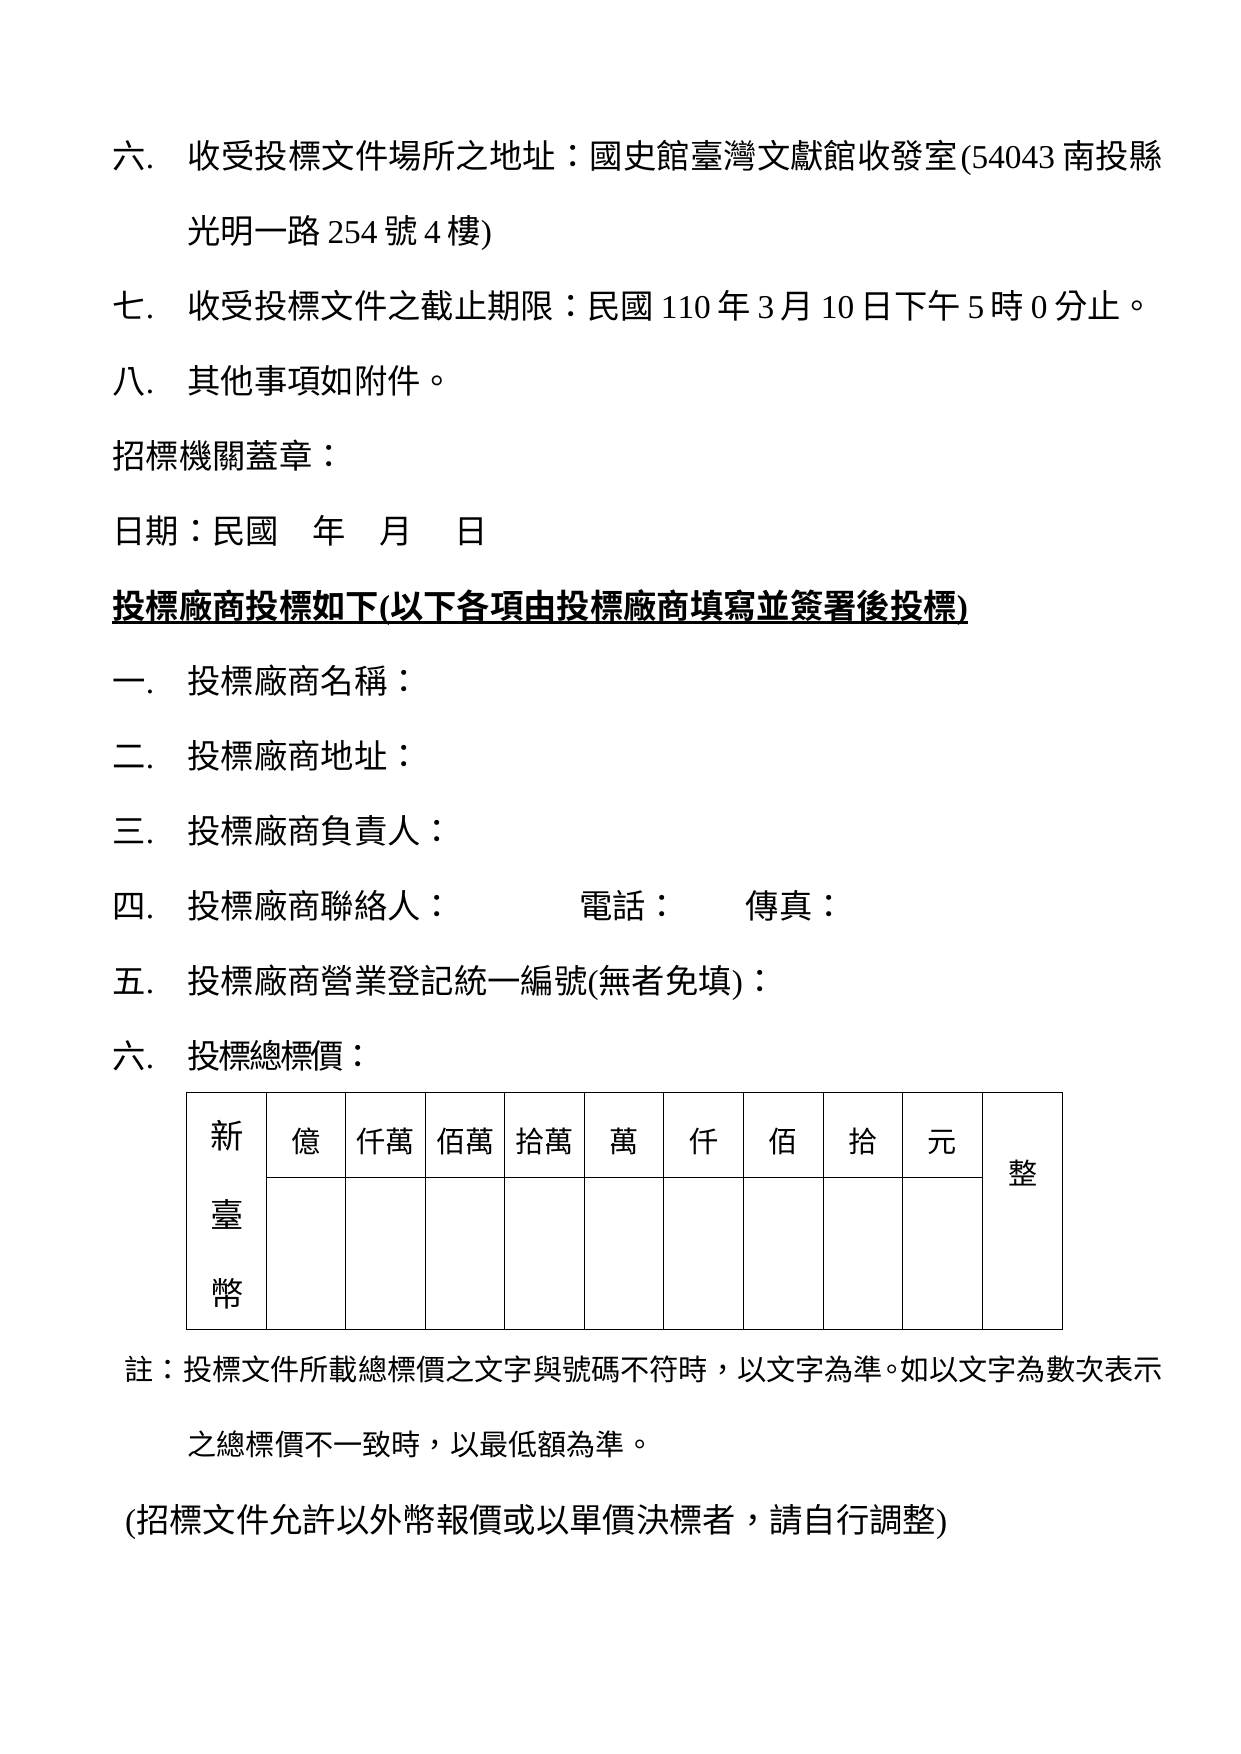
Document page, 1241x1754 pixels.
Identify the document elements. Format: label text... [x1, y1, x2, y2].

text 招標機關蓋章： [112, 417, 1162, 492]
table_header 拾 [824, 1093, 902, 1177]
table_header 拾萬 [505, 1093, 584, 1177]
text 日期：民國 年 月 日 [112, 492, 1162, 567]
table_cell [346, 1178, 425, 1329]
table_cell [824, 1178, 902, 1329]
text 投標廠商投標如下(以下各項由投標廠商填寫並簽署後投標) [112, 567, 1162, 642]
table_header 新 臺 幣 [187, 1093, 266, 1329]
table_cell [744, 1178, 823, 1329]
table_header 元 [903, 1093, 982, 1177]
table_cell [267, 1178, 345, 1329]
text (招標文件允許以外幣報價或以單價決標者，請自行調整) [125, 1480, 1162, 1593]
table_header 仟萬 [346, 1093, 425, 1177]
list 投標廠商名稱： [112, 642, 1162, 717]
table_header 仟 [664, 1093, 743, 1177]
list 投標廠商負責人： [112, 792, 1162, 867]
list 投標廠商聯絡人： 電話： 傳真： [112, 867, 1162, 942]
table_header 萬 [585, 1093, 663, 1177]
table_header 整 [983, 1093, 1062, 1329]
list 投標總標價： [112, 1017, 1162, 1092]
list 收受投標文件之截止期限：民國110年3月10日下午5時0分止。 [112, 267, 1162, 342]
list 收受投標文件場所之地址：國史館臺灣文獻館收發室(54043南投縣光明一路254號4樓) [112, 117, 1162, 267]
table_header 佰萬 [426, 1093, 504, 1177]
table_cell [664, 1178, 743, 1329]
text 註：投標文件所載總標價之文字與號碼不符時，以文字為準。如以文字為數次表示之總標價不一致時，以最低額為準。 [124, 1330, 1162, 1480]
table_header 佰 [744, 1093, 823, 1177]
table_cell [585, 1178, 663, 1329]
table_cell [505, 1178, 584, 1329]
table_cell [903, 1178, 982, 1329]
table_header 億 [267, 1093, 345, 1177]
table_cell [426, 1178, 504, 1329]
list 投標廠商營業登記統一編號(無者免填)： [112, 942, 1162, 1017]
list 其他事項如附件。 [112, 342, 1162, 417]
list 投標廠商地址： [112, 717, 1162, 792]
